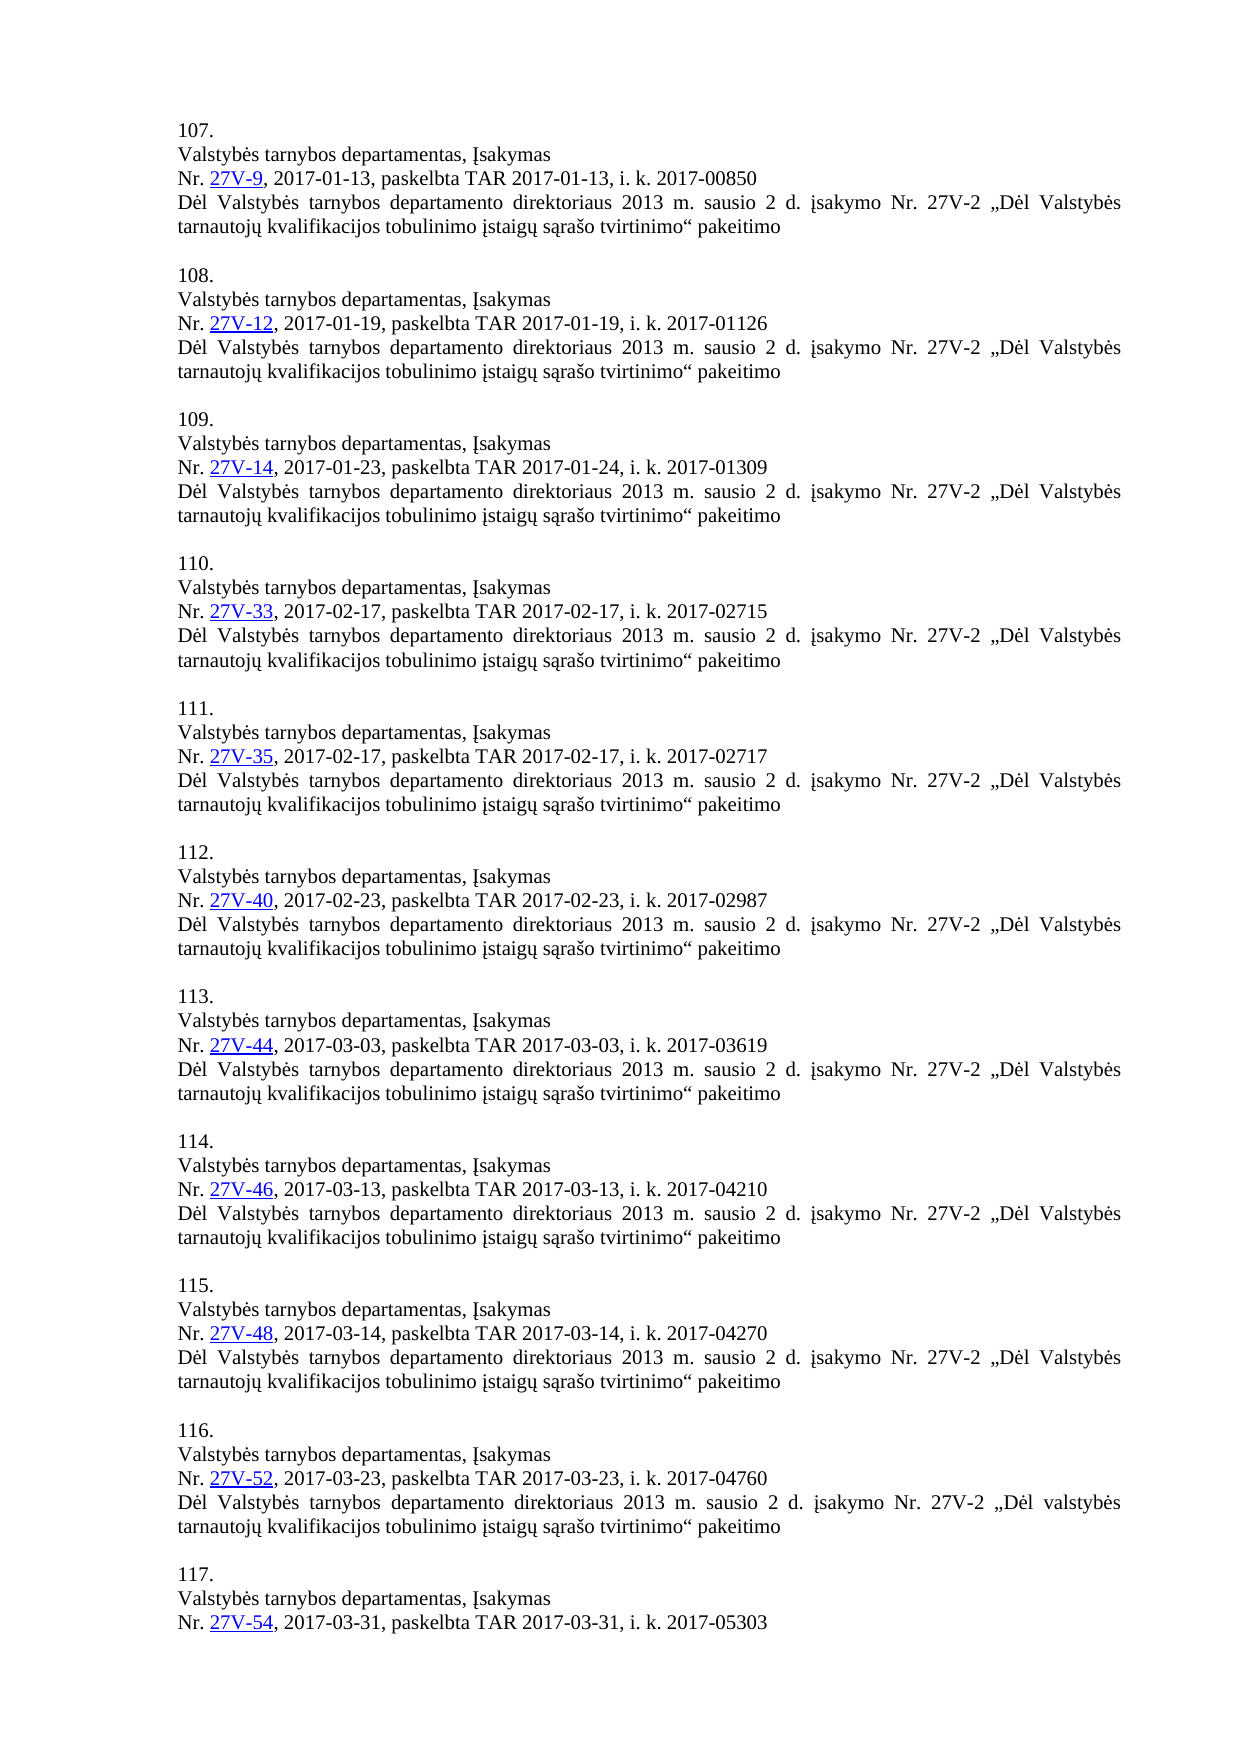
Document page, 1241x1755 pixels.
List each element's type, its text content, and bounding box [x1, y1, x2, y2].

text Dėl Valstybės tarnybos departamento direktoriaus 2013 m. sausio 2 d. įsakymo Nr. 27V-2 „Dėl Valstybės tarnautojų kvalifikacijos tobulinimo įstaigų sąrašo tvirtinimo“ pakeitimo [177, 1201, 1122, 1249]
text Valstybės tarnybos departamentas, Įsakymas [177, 142, 1122, 166]
text Dėl Valstybės tarnybos departamento direktoriaus 2013 m. sausio 2 d. įsakymo Nr. 27V-2 „Dėl Valstybės tarnautojų kvalifikacijos tobulinimo įstaigų sąrašo tvirtinimo“ pakeitimo [177, 768, 1122, 816]
text Nr. 27V-12, 2017-01-19, paskelbta TAR 2017-01-19, i. k. 2017-01126 [177, 311, 1122, 335]
text Valstybės tarnybos departamentas, Įsakymas [177, 1153, 1122, 1177]
text Nr. 27V-52, 2017-03-23, paskelbta TAR 2017-03-23, i. k. 2017-04760 [177, 1466, 1122, 1490]
text Valstybės tarnybos departamentas, Įsakymas [177, 1586, 1122, 1610]
text 113. [177, 984, 1122, 1008]
text 115. [177, 1273, 1122, 1297]
text Dėl Valstybės tarnybos departamento direktoriaus 2013 m. sausio 2 d. įsakymo Nr. 27V-2 „Dėl valstybės tarnautojų kvalifikacijos tobulinimo įstaigų sąrašo tvirtinimo“ pakeitimo [177, 1490, 1122, 1538]
text Nr. 27V-35, 2017-02-17, paskelbta TAR 2017-02-17, i. k. 2017-02717 [177, 744, 1122, 768]
text Nr. 27V-9, 2017-01-13, paskelbta TAR 2017-01-13, i. k. 2017-00850 [177, 166, 1122, 190]
text Valstybės tarnybos departamentas, Įsakymas [177, 1297, 1122, 1321]
text 108. [177, 262, 1122, 287]
text 110. [177, 551, 1122, 575]
text Valstybės tarnybos departamentas, Įsakymas [177, 575, 1122, 599]
text Dėl Valstybės tarnybos departamento direktoriaus 2013 m. sausio 2 d. įsakymo Nr. 27V-2 „Dėl Valstybės tarnautojų kvalifikacijos tobulinimo įstaigų sąrašo tvirtinimo“ pakeitimo [177, 479, 1122, 527]
text Dėl Valstybės tarnybos departamento direktoriaus 2013 m. sausio 2 d. įsakymo Nr. 27V-2 „Dėl Valstybės tarnautojų kvalifikacijos tobulinimo įstaigų sąrašo tvirtinimo“ pakeitimo [177, 1057, 1122, 1105]
text Valstybės tarnybos departamentas, Įsakymas [177, 431, 1122, 455]
text Dėl Valstybės tarnybos departamento direktoriaus 2013 m. sausio 2 d. įsakymo Nr. 27V-2 „Dėl Valstybės tarnautojų kvalifikacijos tobulinimo įstaigų sąrašo tvirtinimo“ pakeitimo [177, 1345, 1122, 1393]
text Nr. 27V-33, 2017-02-17, paskelbta TAR 2017-02-17, i. k. 2017-02715 [177, 599, 1122, 623]
text Valstybės tarnybos departamentas, Įsakymas [177, 1008, 1122, 1032]
text Nr. 27V-44, 2017-03-03, paskelbta TAR 2017-03-03, i. k. 2017-03619 [177, 1032, 1122, 1057]
text Dėl Valstybės tarnybos departamento direktoriaus 2013 m. sausio 2 d. įsakymo Nr. 27V-2 „Dėl Valstybės tarnautojų kvalifikacijos tobulinimo įstaigų sąrašo tvirtinimo“ pakeitimo [177, 912, 1122, 960]
text Dėl Valstybės tarnybos departamento direktoriaus 2013 m. sausio 2 d. įsakymo Nr. 27V-2 „Dėl Valstybės tarnautojų kvalifikacijos tobulinimo įstaigų sąrašo tvirtinimo“ pakeitimo [177, 190, 1122, 238]
text Nr. 27V-40, 2017-02-23, paskelbta TAR 2017-02-23, i. k. 2017-02987 [177, 888, 1122, 912]
text Nr. 27V-48, 2017-03-14, paskelbta TAR 2017-03-14, i. k. 2017-04270 [177, 1321, 1122, 1345]
text Nr. 27V-46, 2017-03-13, paskelbta TAR 2017-03-13, i. k. 2017-04210 [177, 1177, 1122, 1201]
text 116. [177, 1417, 1122, 1442]
text 111. [177, 696, 1122, 720]
text 114. [177, 1129, 1122, 1153]
text Dėl Valstybės tarnybos departamento direktoriaus 2013 m. sausio 2 d. įsakymo Nr. 27V-2 „Dėl Valstybės tarnautojų kvalifikacijos tobulinimo įstaigų sąrašo tvirtinimo“ pakeitimo [177, 623, 1122, 672]
text Valstybės tarnybos departamentas, Įsakymas [177, 864, 1122, 888]
text Valstybės tarnybos departamentas, Įsakymas [177, 1442, 1122, 1466]
text Valstybės tarnybos departamentas, Įsakymas [177, 287, 1122, 311]
text 107. [177, 118, 1122, 142]
text Nr. 27V-14, 2017-01-23, paskelbta TAR 2017-01-24, i. k. 2017-01309 [177, 455, 1122, 479]
text 112. [177, 840, 1122, 864]
text 109. [177, 407, 1122, 431]
text Nr. 27V-54, 2017-03-31, paskelbta TAR 2017-03-31, i. k. 2017-05303 [177, 1610, 1122, 1634]
text 117. [177, 1562, 1122, 1586]
text Dėl Valstybės tarnybos departamento direktoriaus 2013 m. sausio 2 d. įsakymo Nr. 27V-2 „Dėl Valstybės tarnautojų kvalifikacijos tobulinimo įstaigų sąrašo tvirtinimo“ pakeitimo [177, 335, 1122, 383]
text Valstybės tarnybos departamentas, Įsakymas [177, 720, 1122, 744]
